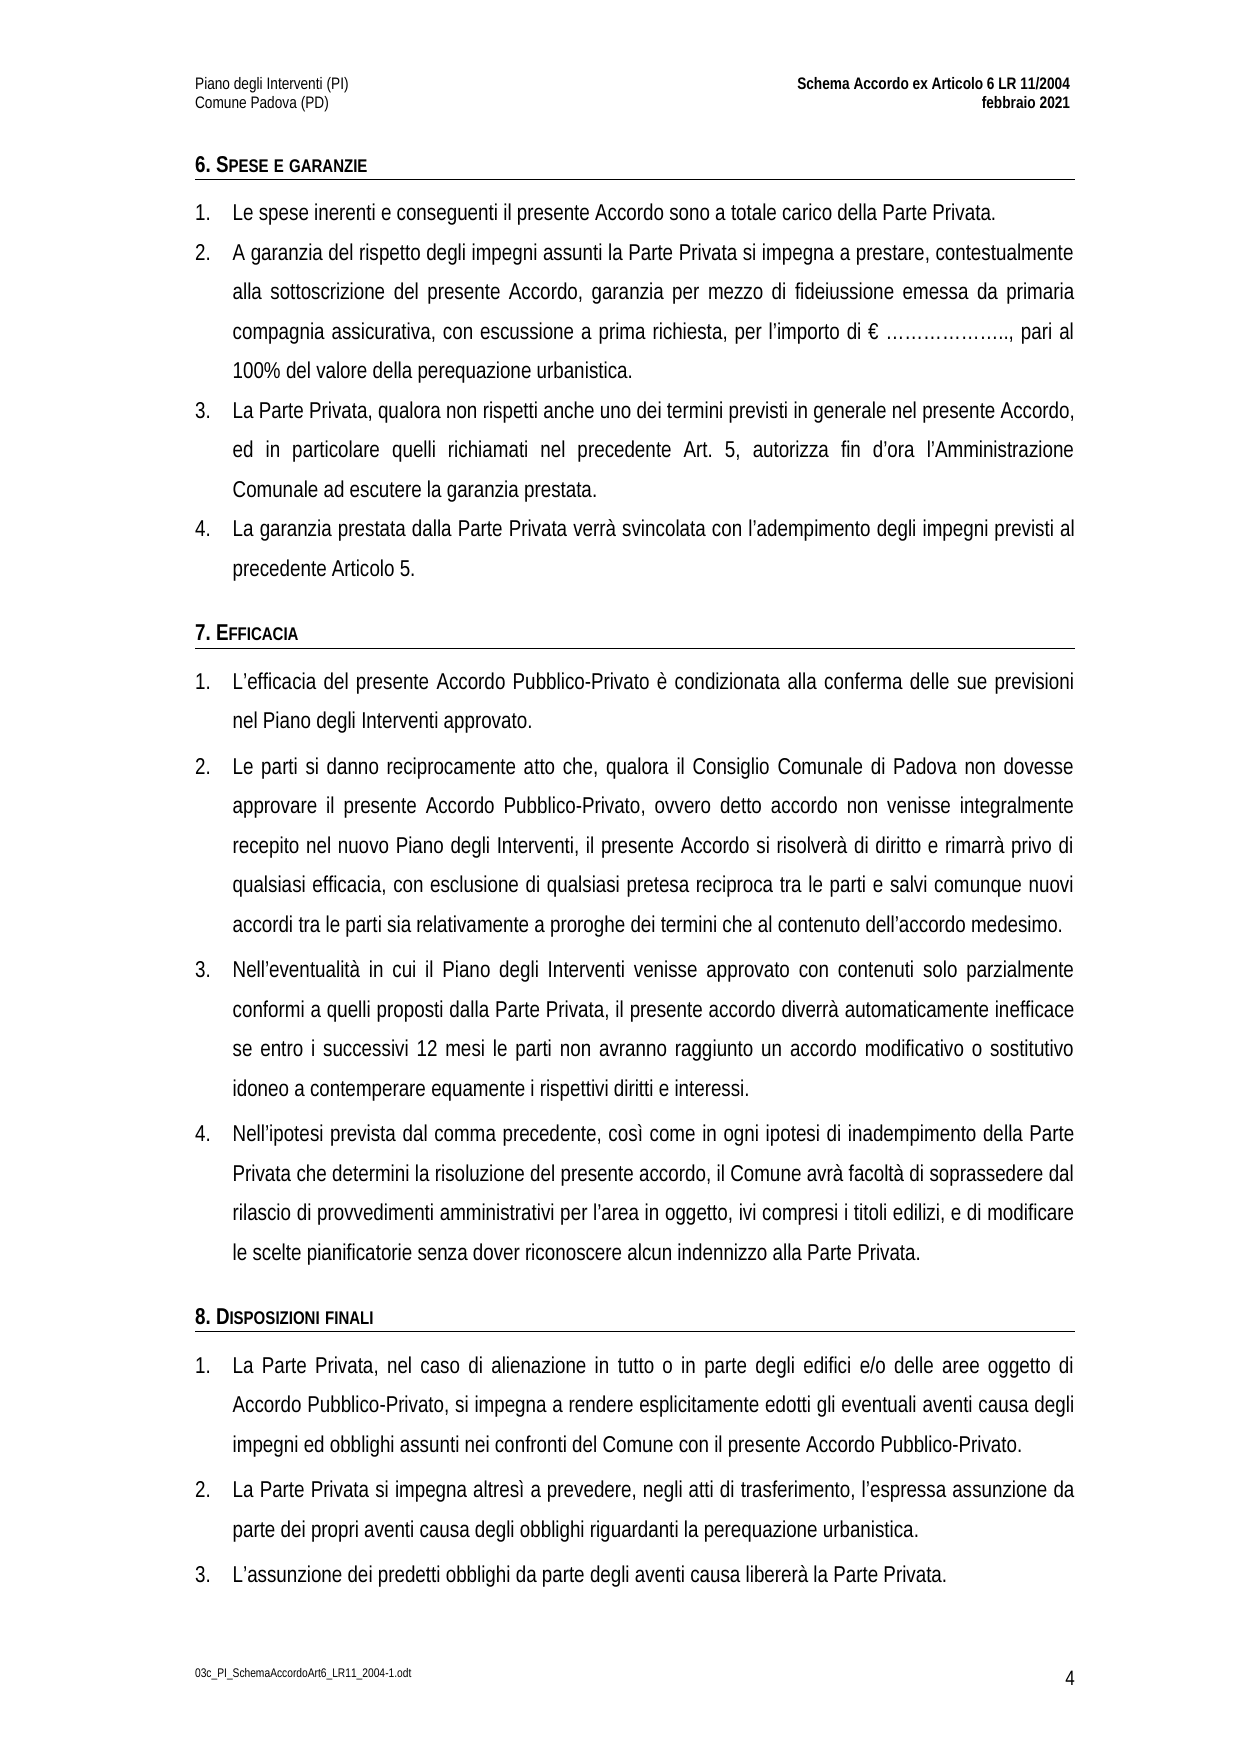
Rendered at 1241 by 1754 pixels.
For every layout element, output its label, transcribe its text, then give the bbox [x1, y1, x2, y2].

list Le spese inerenti e conseguenti il presente Accordo sono a totale carico della Parte Privata. [195, 199, 1075, 226]
list La Parte Privata si impegna altresì a prevedere, negli atti di trasferimento, l’espressa assunzione da parte dei propri aventi causa degli obblighi riguardanti la perequazione urbanistica. [195, 1476, 1075, 1542]
list La Parte Privata, qualora non rispetti anche uno dei termini previsti in generale nel presente Accordo, ed in particolare quelli richiamati nel precedente Art. 5, autorizza fin d’ora l’Amministrazione Comunale ad escutere la garanzia prestata. [195, 397, 1075, 502]
subtitle 7. Efficacia [195, 619, 1075, 648]
list L’efficacia del presente Accordo Pubblico-Privato è condizionata alla conferma delle sue previsioni nel Piano degli Interventi approvato. [195, 668, 1075, 734]
list Nell’ipotesi prevista dal comma precedente, così come in ogni ipotesi di inadempimento della Parte Privata che determini la risoluzione del presente accordo, il Comune avrà facoltà di soprassedere dal rilascio di provvedimenti amministrativi per l’area in oggetto, ivi compresi i titoli edilizi, e di modificare le scelte pianificatorie senza dover riconoscere alcun indennizzo alla Parte Privata. [195, 1120, 1075, 1265]
list La garanzia prestata dalla Parte Privata verrà svincolata con l’adempimento degli impegni previsti al precedente Articolo 5. [195, 515, 1075, 581]
list Nell’eventualità in cui il Piano degli Interventi venisse approvato con contenuti solo parzialmente conformi a quelli proposti dalla Parte Privata, il presente accordo diverrà automaticamente inefficace se entro i successivi 12 mesi le parti non avranno raggiunto un accordo modificativo o sostitutivo idoneo a contemperare equamente i rispettivi diritti e interessi. [195, 956, 1075, 1101]
list La Parte Privata, nel caso di alienazione in tutto o in parte degli edifici e/o delle aree oggetto di Accordo Pubblico-Privato, si impegna a rendere esplicitamente edotti gli eventuali aventi causa degli impegni ed obblighi assunti nei confronti del Comune con il presente Accordo Pubblico-Privato. [195, 1352, 1075, 1457]
list L’assunzione dei predetti obblighi da parte degli aventi causa libererà la Parte Privata. [195, 1561, 1075, 1587]
subtitle 8. Disposizioni finali [195, 1303, 1075, 1331]
list A garanzia del rispetto degli impegni assunti la Parte Privata si impegna a prestare, contestualmente alla sottoscrizione del presente Accordo, garanzia per mezzo di fideiussione emessa da primaria compagnia assicurativa, con escussione a prima richiesta, per l’importo di € ……………….., pari al 100% del valore della perequazione urbanistica. [195, 239, 1075, 384]
subtitle 6. Spese e garanzie [195, 151, 1075, 179]
list Le parti si danno reciprocamente atto che, qualora il Consiglio Comunale di Padova non dovesse approvare il presente Accordo Pubblico-Privato, ovvero detto accordo non venisse integralmente recepito nel nuovo Piano degli Interventi, il presente Accordo si risolverà di diritto e rimarrà privo di qualsiasi efficacia, con esclusione di qualsiasi pretesa reciproca tra le parti e salvi comunque nuovi accordi tra le parti sia relativamente a proroghe dei termini che al contenuto dell’accordo medesimo. [195, 753, 1075, 937]
